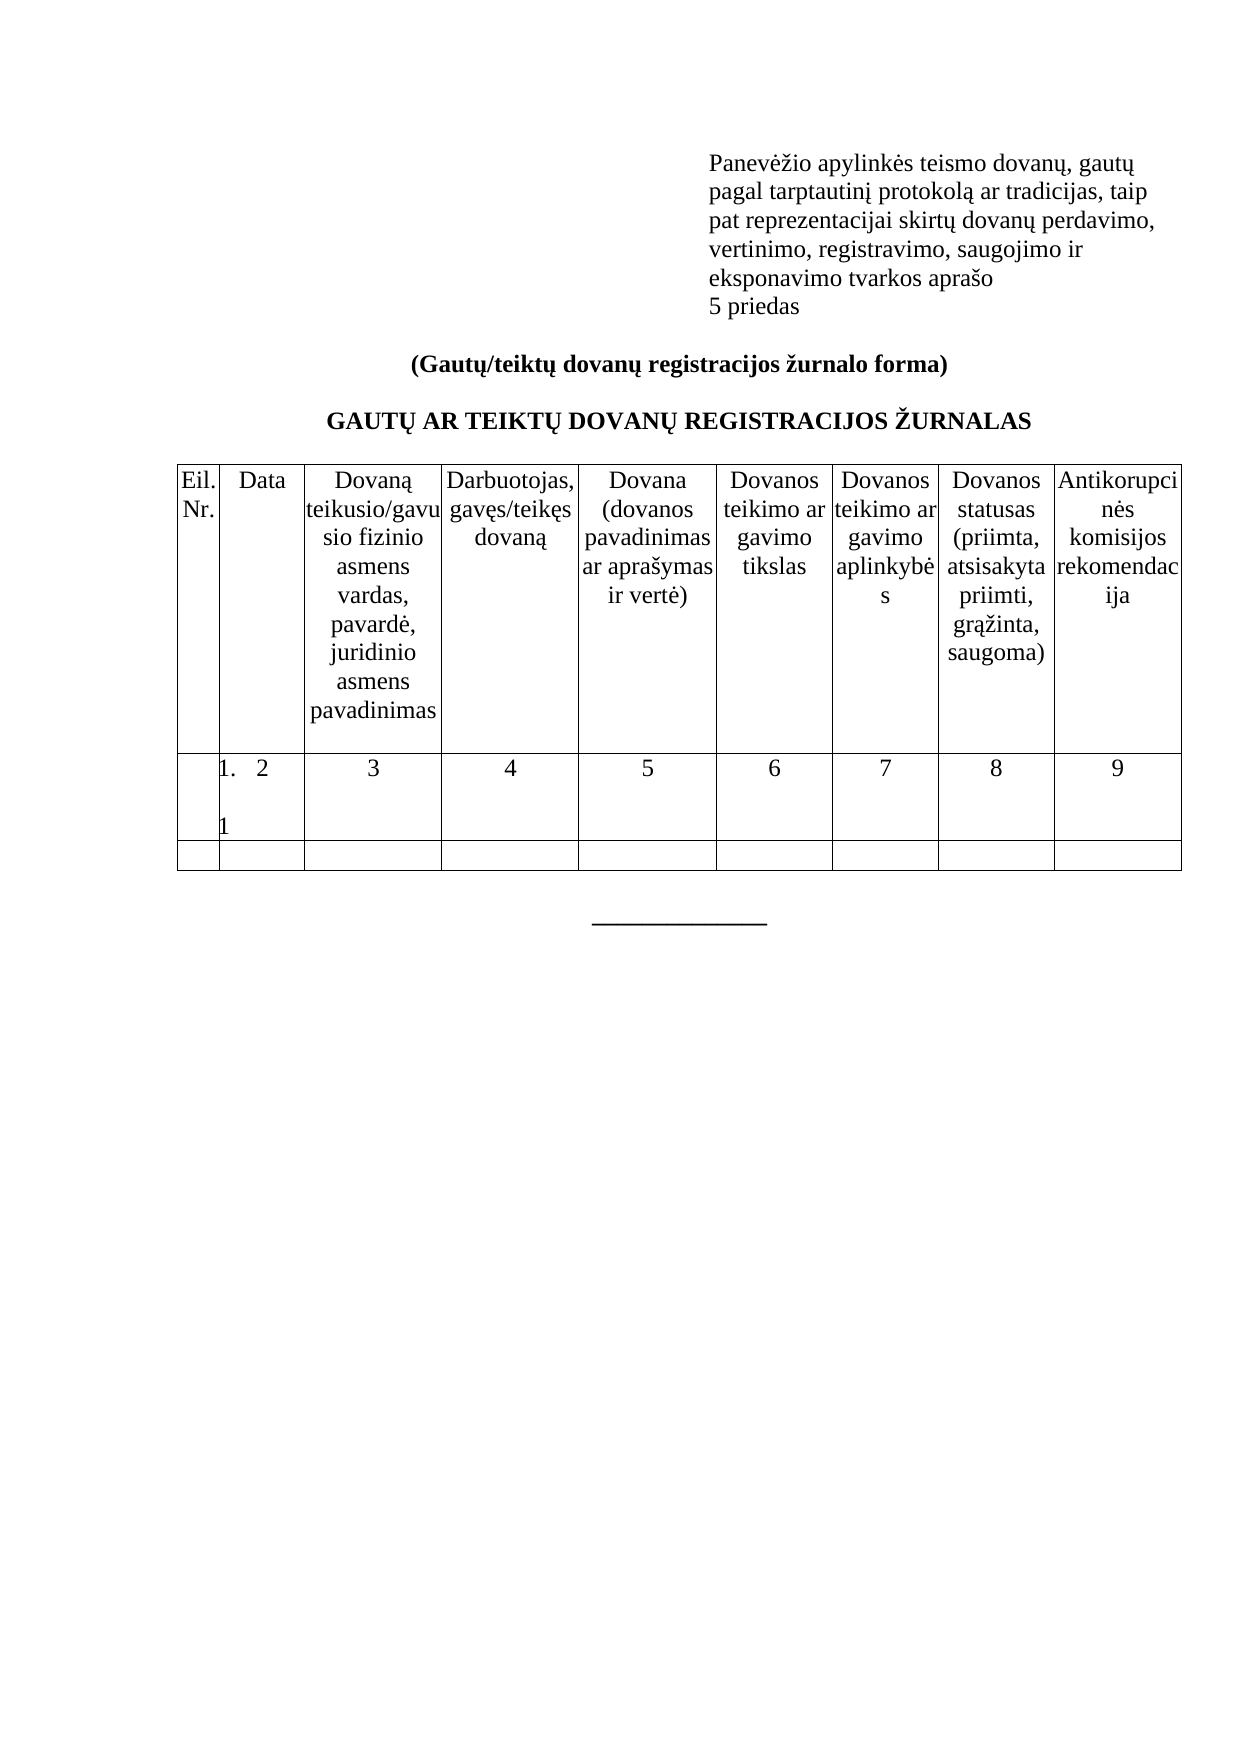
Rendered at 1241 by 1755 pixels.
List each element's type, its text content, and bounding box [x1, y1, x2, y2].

table_header Dovaną teikusio/gavusio fizinio asmens vardas, pavardė, juridinio asmens pavadinimas [305, 465, 441, 752]
table_header Data [220, 465, 304, 752]
table_cell [717, 841, 832, 869]
table_cell 3 [305, 754, 441, 840]
table_header Dovanos teikimo ar gavimo tikslas [717, 465, 832, 752]
table_cell [1055, 841, 1181, 869]
table_header Darbuotojas, gavęs/teikęs dovaną [442, 465, 578, 752]
table_cell 7 [833, 754, 938, 840]
text 5 priedas [709, 291, 1181, 320]
table_cell 6 [717, 754, 832, 840]
table_cell [833, 841, 938, 869]
table_header Dovanos teikimo ar gavimo aplinkybės [833, 465, 938, 752]
text GAUTŲ AR TEIKTŲ DOVANŲ REGISTRACIJOS ŽURNALAS [177, 406, 1181, 435]
table_cell 4 [442, 754, 578, 840]
table_cell [220, 841, 304, 869]
table_cell 8 [939, 754, 1054, 840]
table_header Antikorupcinės komisijos rekomendacija [1055, 465, 1181, 752]
table_cell [305, 841, 441, 869]
text ______________ [177, 899, 1181, 928]
table_cell [579, 841, 716, 869]
table_header Dovanos statusas (priimta, atsisakyta priimti, grąžinta, saugoma) [939, 465, 1054, 752]
table_header Dovana (dovanos pavadinimas ar aprašymas ir vertė) [579, 465, 716, 752]
table_cell 1. 1 [178, 754, 219, 840]
table_cell [939, 841, 1054, 869]
table_cell 5 [579, 754, 716, 840]
table_cell [442, 841, 578, 869]
table_header Eil. Nr. [178, 465, 219, 752]
table_cell 2 [220, 754, 304, 840]
text (Gautų/teiktų dovanų registracijos žurnalo forma) [177, 349, 1181, 378]
table_cell 9 [1055, 754, 1181, 840]
text Panevėžio apylinkės teismo dovanų, gautų pagal tarptautinį protokolą ar tradicijas, taip pat reprezentacijai skirtų dovanų perdavimo, vertinimo, registravimo, saugojimo ir eksponavimo tvarkos aprašo [709, 148, 1181, 291]
table_cell [178, 841, 219, 869]
